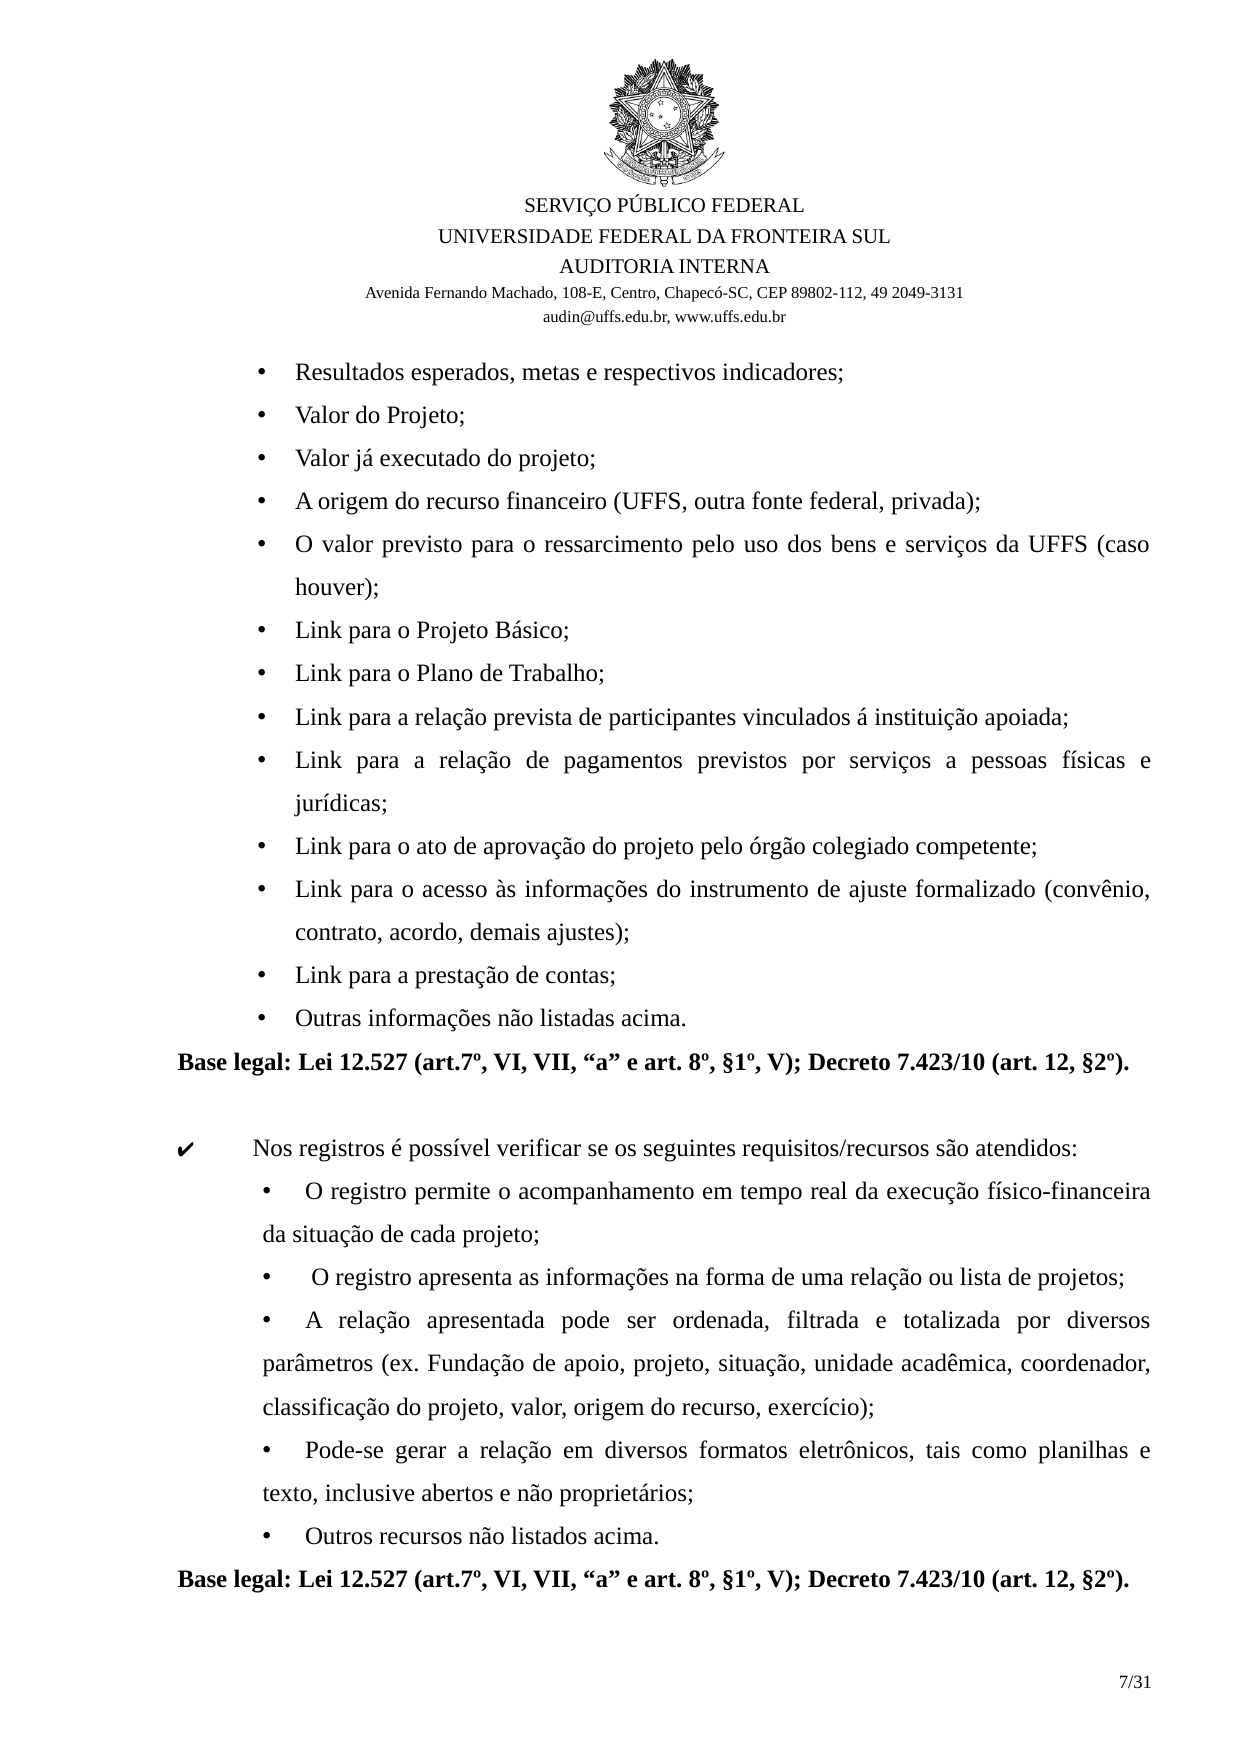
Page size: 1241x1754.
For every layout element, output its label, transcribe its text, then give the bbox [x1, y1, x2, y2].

text Base legal: Lei 12.527 (art.7º, VI, VII, “a” e art. 8º, §1º, V); Decreto 7.423/10 (art. 12, §2º). [177, 1047, 1152, 1075]
list Link para a relação prevista de participantes vinculados á instituição apoiada; [257, 702, 1152, 730]
list Link para o Plano de Trabalho; [257, 658, 1152, 687]
list Link para a prestação de contas; [257, 960, 1152, 989]
list A relação apresentada pode ser ordenada, filtrada e totalizada por diversos parâmetros (ex. Fundação de apoio, projeto, situação, unidade acadêmica, coordenador, classificação do projeto, valor, origem do recurso, exercício); [262, 1305, 1152, 1420]
list Valor já executado do projeto; [257, 443, 1152, 472]
list A origem do recurso financeiro (UFFS, outra fonte federal, privada); [257, 486, 1152, 515]
list Outras informações não listadas acima. [257, 1003, 1152, 1032]
list Pode-se gerar a relação em diversos formatos eletrônicos, tais como planilhas e texto, inclusive abertos e não proprietários; [262, 1435, 1152, 1507]
list O registro permite o acompanhamento em tempo real da execução físico-financeira da situação de cada projeto; [262, 1176, 1152, 1248]
list Nos registros é possível verificar se os seguintes requisitos/recursos são atendidos: [177, 1133, 1152, 1162]
list Link para o Projeto Básico; [257, 615, 1152, 644]
list Outros recursos não listados acima. [262, 1521, 1152, 1550]
list Valor do Projeto; [257, 400, 1152, 428]
text Base legal: Lei 12.527 (art.7º, VI, VII, “a” e art. 8º, §1º, V); Decreto 7.423/10 (art. 12, §2º). [177, 1564, 1152, 1593]
list Resultados esperados, metas e respectivos indicadores; [257, 357, 1152, 385]
list O registro apresenta as informações na forma de uma relação ou lista de projetos; [262, 1262, 1152, 1291]
list Link para a relação de pagamentos previstos por serviços a pessoas físicas e jurídicas; [257, 745, 1152, 817]
list Link para o ato de aprovação do projeto pelo órgão colegiado competente; [257, 831, 1152, 860]
list Link para o acesso às informações do instrumento de ajuste formalizado (convênio, contrato, acordo, demais ajustes); [257, 874, 1152, 946]
list O valor previsto para o ressarcimento pelo uso dos bens e serviços da UFFS (caso houver); [257, 529, 1152, 601]
